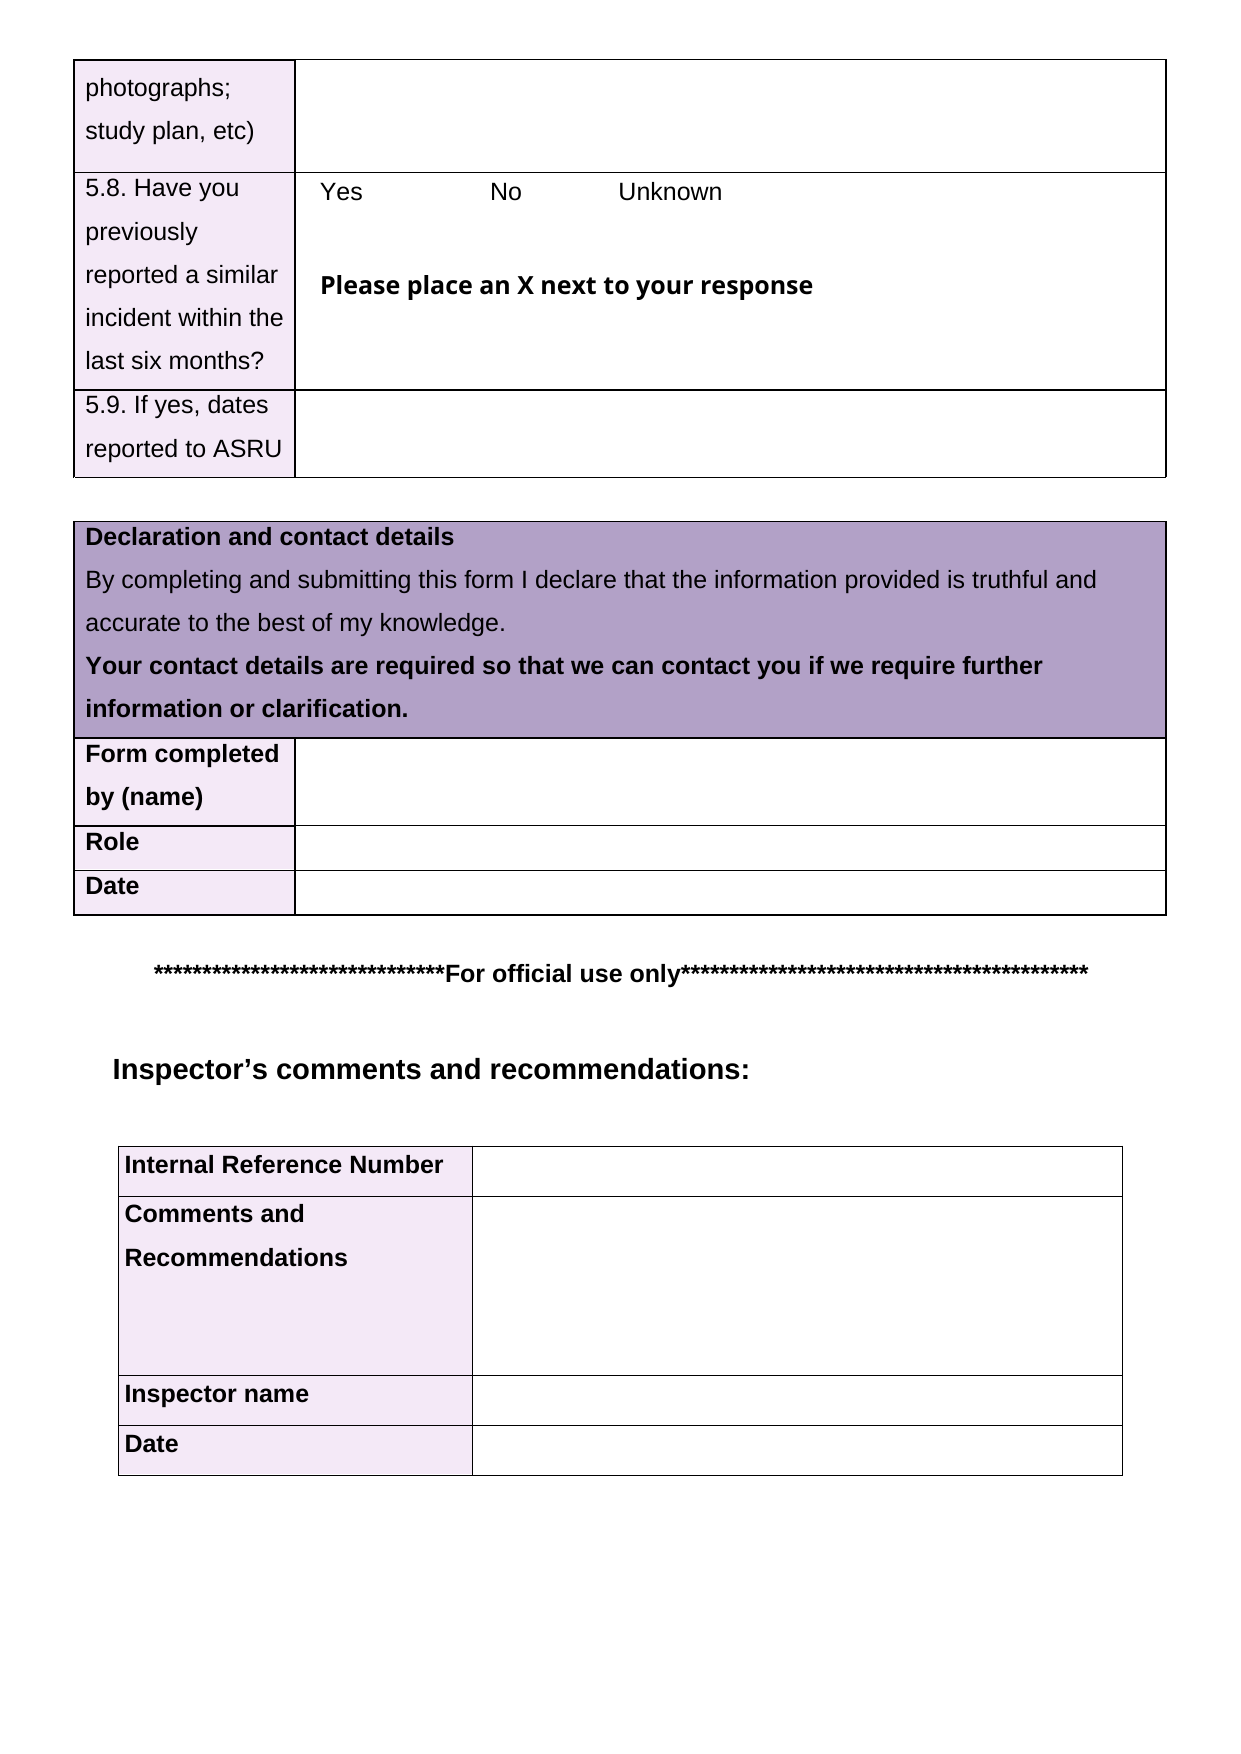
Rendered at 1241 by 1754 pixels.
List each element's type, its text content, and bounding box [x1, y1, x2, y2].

table_cell [296, 391, 1165, 477]
table_cell photographs; study plan, etc) [75, 61, 294, 172]
table_cell 5.8. Have you previously reported a similar incident within the last six months? [75, 173, 294, 389]
text ******************************For official use only****************************************** [112, 959, 1131, 987]
table_cell Declaration and contact details By completing and submitting this form I declare that the information provided is truthful and accurate to the best of my knowledge. Your contact details are required so that we can contact you if we require further information or clarification. [75, 522, 1165, 737]
text Inspector’s comments and recommendations: [112, 1052, 1131, 1086]
table_cell [473, 1426, 1122, 1474]
table_cell [296, 739, 1165, 825]
table_cell Date [119, 1426, 472, 1474]
table_cell [296, 871, 1165, 914]
table_cell Inspector name [119, 1376, 472, 1425]
table_cell 5.9. If yes, dates reported to ASRU [75, 391, 294, 477]
table_cell Yes No Unknown Please place an X next to your response [296, 173, 1165, 389]
table_cell Date [75, 871, 294, 914]
table_cell [296, 60, 1165, 172]
table_cell Form completed by (name) [75, 739, 294, 825]
table_cell [473, 1197, 1122, 1375]
table_header [473, 1147, 1122, 1196]
table_header Internal Reference Number [119, 1147, 472, 1196]
table_cell Role [75, 827, 294, 869]
table_cell Comments and Recommendations [119, 1197, 472, 1375]
table_cell [75, 478, 1166, 521]
table_cell [296, 826, 1165, 869]
table_cell [473, 1376, 1122, 1425]
